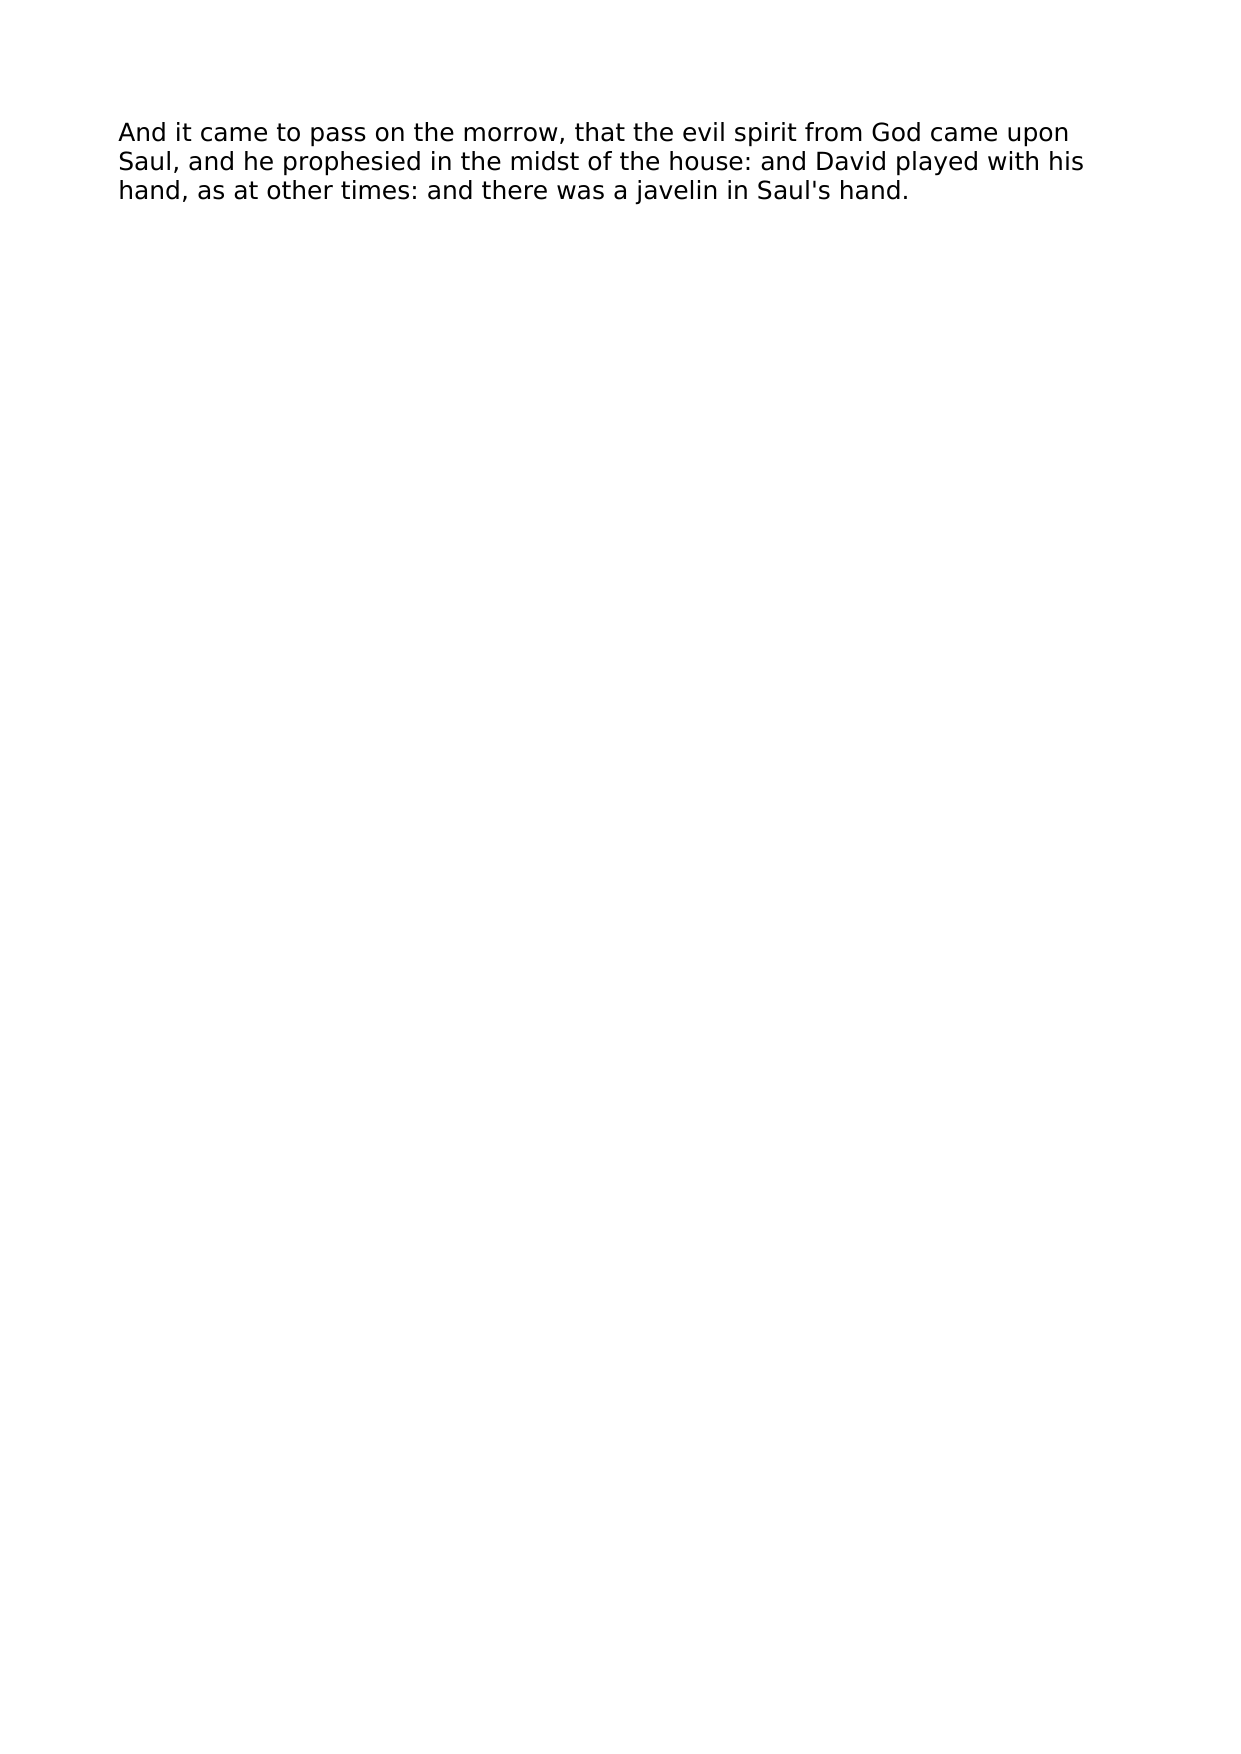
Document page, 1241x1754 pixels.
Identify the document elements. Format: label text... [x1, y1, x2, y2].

text And it came to pass on the morrow, that the evil spirit from God came upon Saul, and he prophesied in the midst of the house: and David played with his hand, as at other times: and there was a javelin in Saul's hand. [118, 118, 1122, 206]
